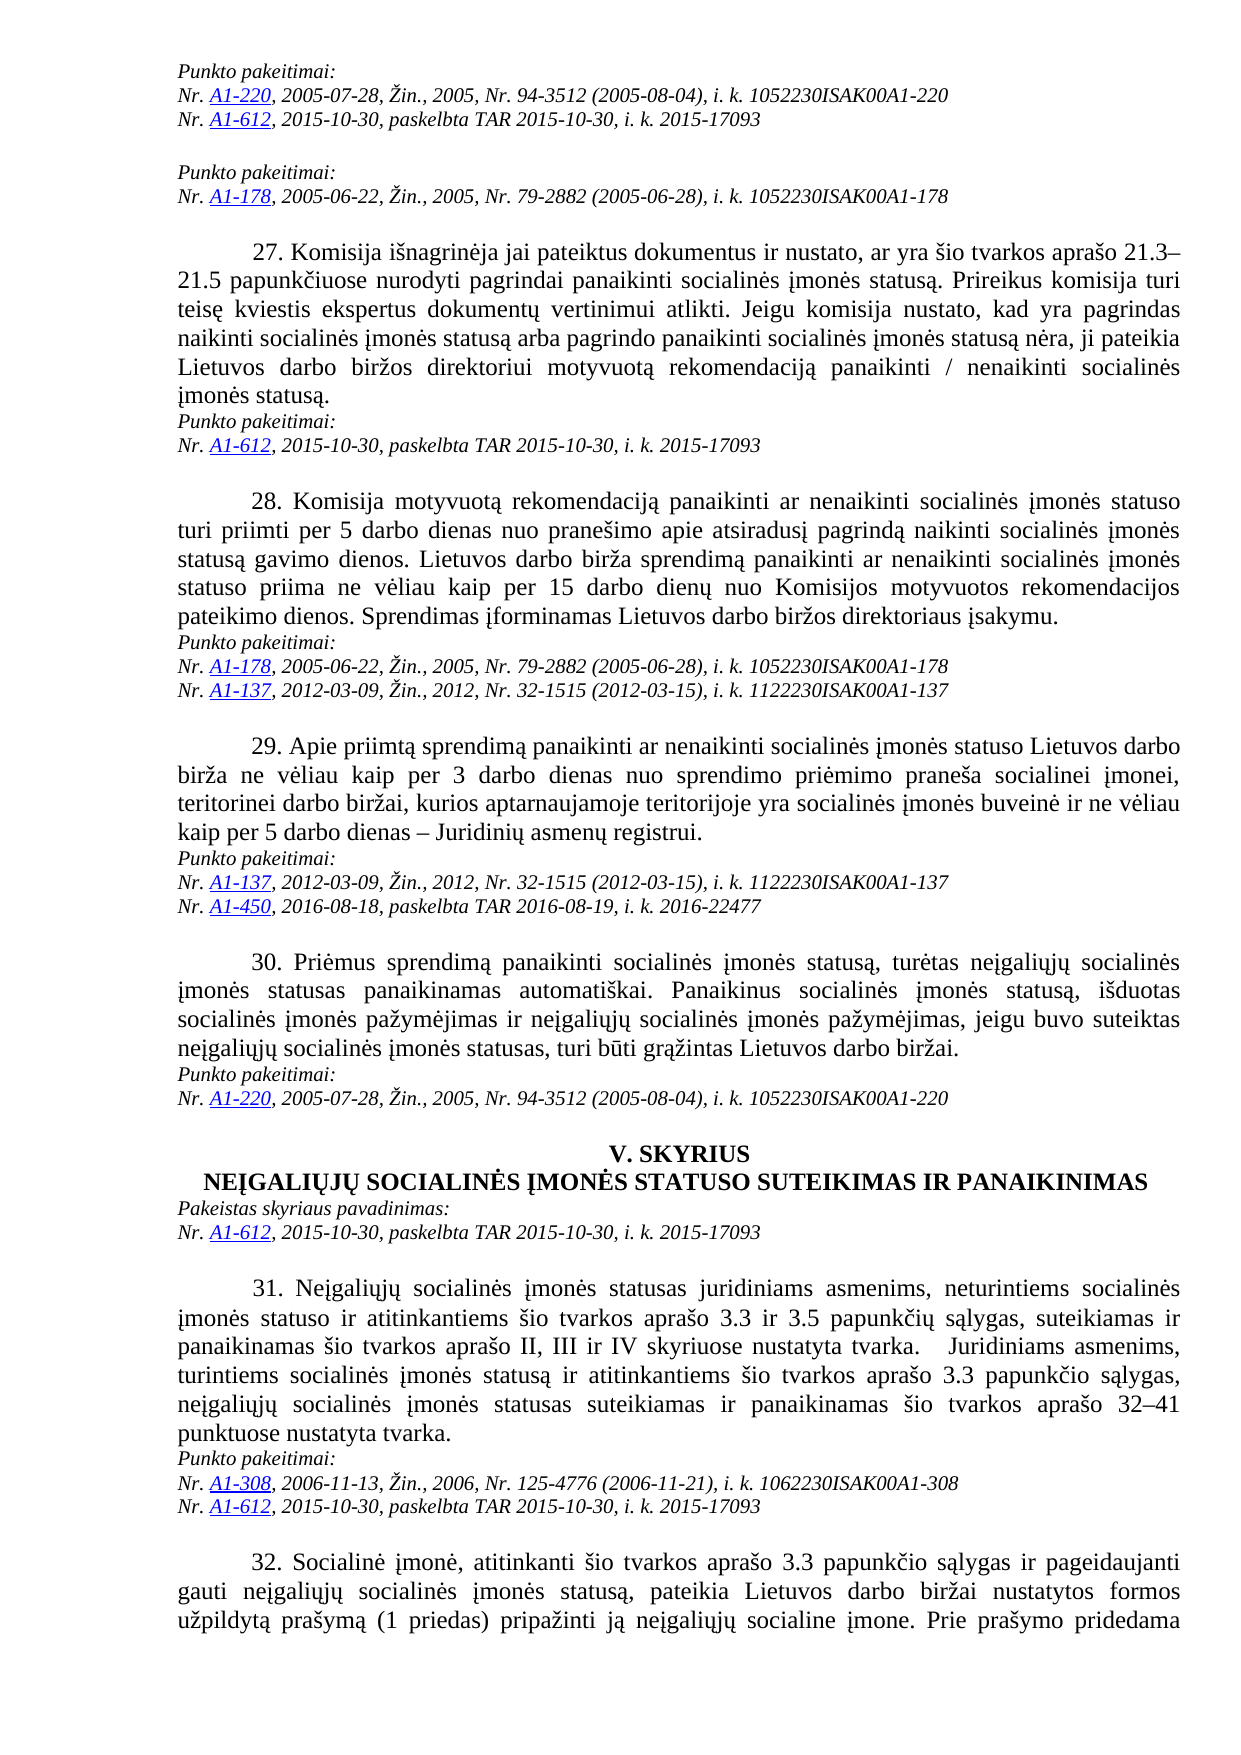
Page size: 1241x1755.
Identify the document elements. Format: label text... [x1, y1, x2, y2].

text 27. Komisija išnagrinėja jai pateiktus dokumentus ir nustato, ar yra šio tvarkos aprašo 21.3–21.5 papunkčiuose nurodyti pagrindai panaikinti socialinės įmonės statusą. Prireikus komisija turi teisę kviestis ekspertus dokumentų vertinimui atlikti. Jeigu komisija nustato, kad yra pagrindas naikinti socialinės įmonės statusą arba pagrindo panaikinti socialinės įmonės statusą nėra, ji pateikia Lietuvos darbo biržos direktoriui motyvuotą rekomendaciją panaikinti / nenaikinti socialinės įmonės statusą. [177, 237, 1181, 409]
text Nr. A1-220, 2005-07-28, Žin., 2005, Nr. 94-3512 (2005-08-04), i. k. 1052230ISAK00A1-220 [177, 1086, 1181, 1110]
text 32. Socialinė įmonė, atitinkanti šio tvarkos aprašo 3.3 papunkčio sąlygas ir pageidaujanti gauti neįgaliųjų socialinės įmonės statusą, pateikia Lietuvos darbo biržai nustatytos formos užpildytą prašymą (1 priedas) pripažinti ją neįgaliųjų socialine įmone. Prie prašymo pridedama [177, 1547, 1181, 1633]
text Nr. A1-612, 2015-10-30, paskelbta TAR 2015-10-30, i. k. 2015-17093 [177, 1220, 1181, 1244]
text Nr. A1-612, 2015-10-30, paskelbta TAR 2015-10-30, i. k. 2015-17093 [177, 1494, 1181, 1518]
text Punkto pakeitimai: [177, 160, 1181, 184]
text NEĮGALIŲJŲ SOCIALINĖS ĮMONĖS STATUSO SUTEIKIMAS IR PANAIKINIMAS [177, 1167, 1181, 1196]
text Nr. A1-308, 2006-11-13, Žin., 2006, Nr. 125-4776 (2006-11-21), i. k. 1062230ISAK00A1-308 [177, 1470, 1181, 1494]
text Nr. A1-178, 2005-06-22, Žin., 2005, Nr. 79-2882 (2005-06-28), i. k. 1052230ISAK00A1-178 [177, 654, 1181, 678]
text V. SKYRIUS [177, 1139, 1181, 1167]
text 29. Apie priimtą sprendimą panaikinti ar nenaikinti socialinės įmonės statuso Lietuvos darbo birža ne vėliau kaip per 3 darbo dienas nuo sprendimo priėmimo praneša socialinei įmonei, teritorinei darbo biržai, kurios aptarnaujamoje teritorijoje yra socialinės įmonės buveinė ir ne vėliau kaip per 5 darbo dienas – Juridinių asmenų registrui. [177, 731, 1181, 846]
text Punkto pakeitimai: [177, 1446, 1181, 1470]
text Punkto pakeitimai: [177, 59, 1181, 83]
text Nr. A1-137, 2012-03-09, Žin., 2012, Nr. 32-1515 (2012-03-15), i. k. 1122230ISAK00A1-137 [177, 678, 1181, 702]
text 28. Komisija motyvuotą rekomendaciją panaikinti ar nenaikinti socialinės įmonės statuso turi priimti per 5 darbo dienas nuo pranešimo apie atsiradusį pagrindą naikinti socialinės įmonės statusą gavimo dienos. Lietuvos darbo birža sprendimą panaikinti ar nenaikinti socialinės įmonės statuso priima ne vėliau kaip per 15 darbo dienų nuo Komisijos motyvuotos rekomendacijos pateikimo dienos. Sprendimas įforminamas Lietuvos darbo biržos direktoriaus įsakymu. [177, 486, 1181, 630]
text Pakeistas skyriaus pavadinimas: [177, 1196, 1181, 1220]
text Punkto pakeitimai: [177, 409, 1181, 433]
text Punkto pakeitimai: [177, 846, 1181, 870]
text Nr. A1-450, 2016-08-18, paskelbta TAR 2016-08-19, i. k. 2016-22477 [177, 894, 1181, 918]
text Nr. A1-178, 2005-06-22, Žin., 2005, Nr. 79-2882 (2005-06-28), i. k. 1052230ISAK00A1-178 [177, 184, 1181, 208]
text Punkto pakeitimai: [177, 1062, 1181, 1086]
text Nr. A1-137, 2012-03-09, Žin., 2012, Nr. 32-1515 (2012-03-15), i. k. 1122230ISAK00A1-137 [177, 870, 1181, 894]
text Nr. A1-220, 2005-07-28, Žin., 2005, Nr. 94-3512 (2005-08-04), i. k. 1052230ISAK00A1-220 [177, 83, 1181, 107]
text 31. Neįgaliųjų socialinės įmonės statusas juridiniams asmenims, neturintiems socialinės įmonės statuso ir atitinkantiems šio tvarkos aprašo 3.3 ir 3.5 papunkčių sąlygas, suteikiamas ir panaikinamas šio tvarkos aprašo II, III ir IV skyriuose nustatyta tvarka. Juridiniams asmenims, turintiems socialinės įmonės statusą ir atitinkantiems šio tvarkos aprašo 3.3 papunkčio sąlygas, neįgaliųjų socialinės įmonės statusas suteikiamas ir panaikinamas šio tvarkos aprašo 32–41 punktuose nustatyta tvarka. [177, 1273, 1181, 1446]
text Nr. A1-612, 2015-10-30, paskelbta TAR 2015-10-30, i. k. 2015-17093 [177, 107, 1181, 131]
text Punkto pakeitimai: [177, 630, 1181, 654]
text Nr. A1-612, 2015-10-30, paskelbta TAR 2015-10-30, i. k. 2015-17093 [177, 433, 1181, 457]
text 30. Priėmus sprendimą panaikinti socialinės įmonės statusą, turėtas neįgaliųjų socialinės įmonės statusas panaikinamas automatiškai. Panaikinus socialinės įmonės statusą, išduotas socialinės įmonės pažymėjimas ir neįgaliųjų socialinės įmonės pažymėjimas, jeigu buvo suteiktas neįgaliųjų socialinės įmonės statusas, turi būti grąžintas Lietuvos darbo biržai. [177, 947, 1181, 1062]
